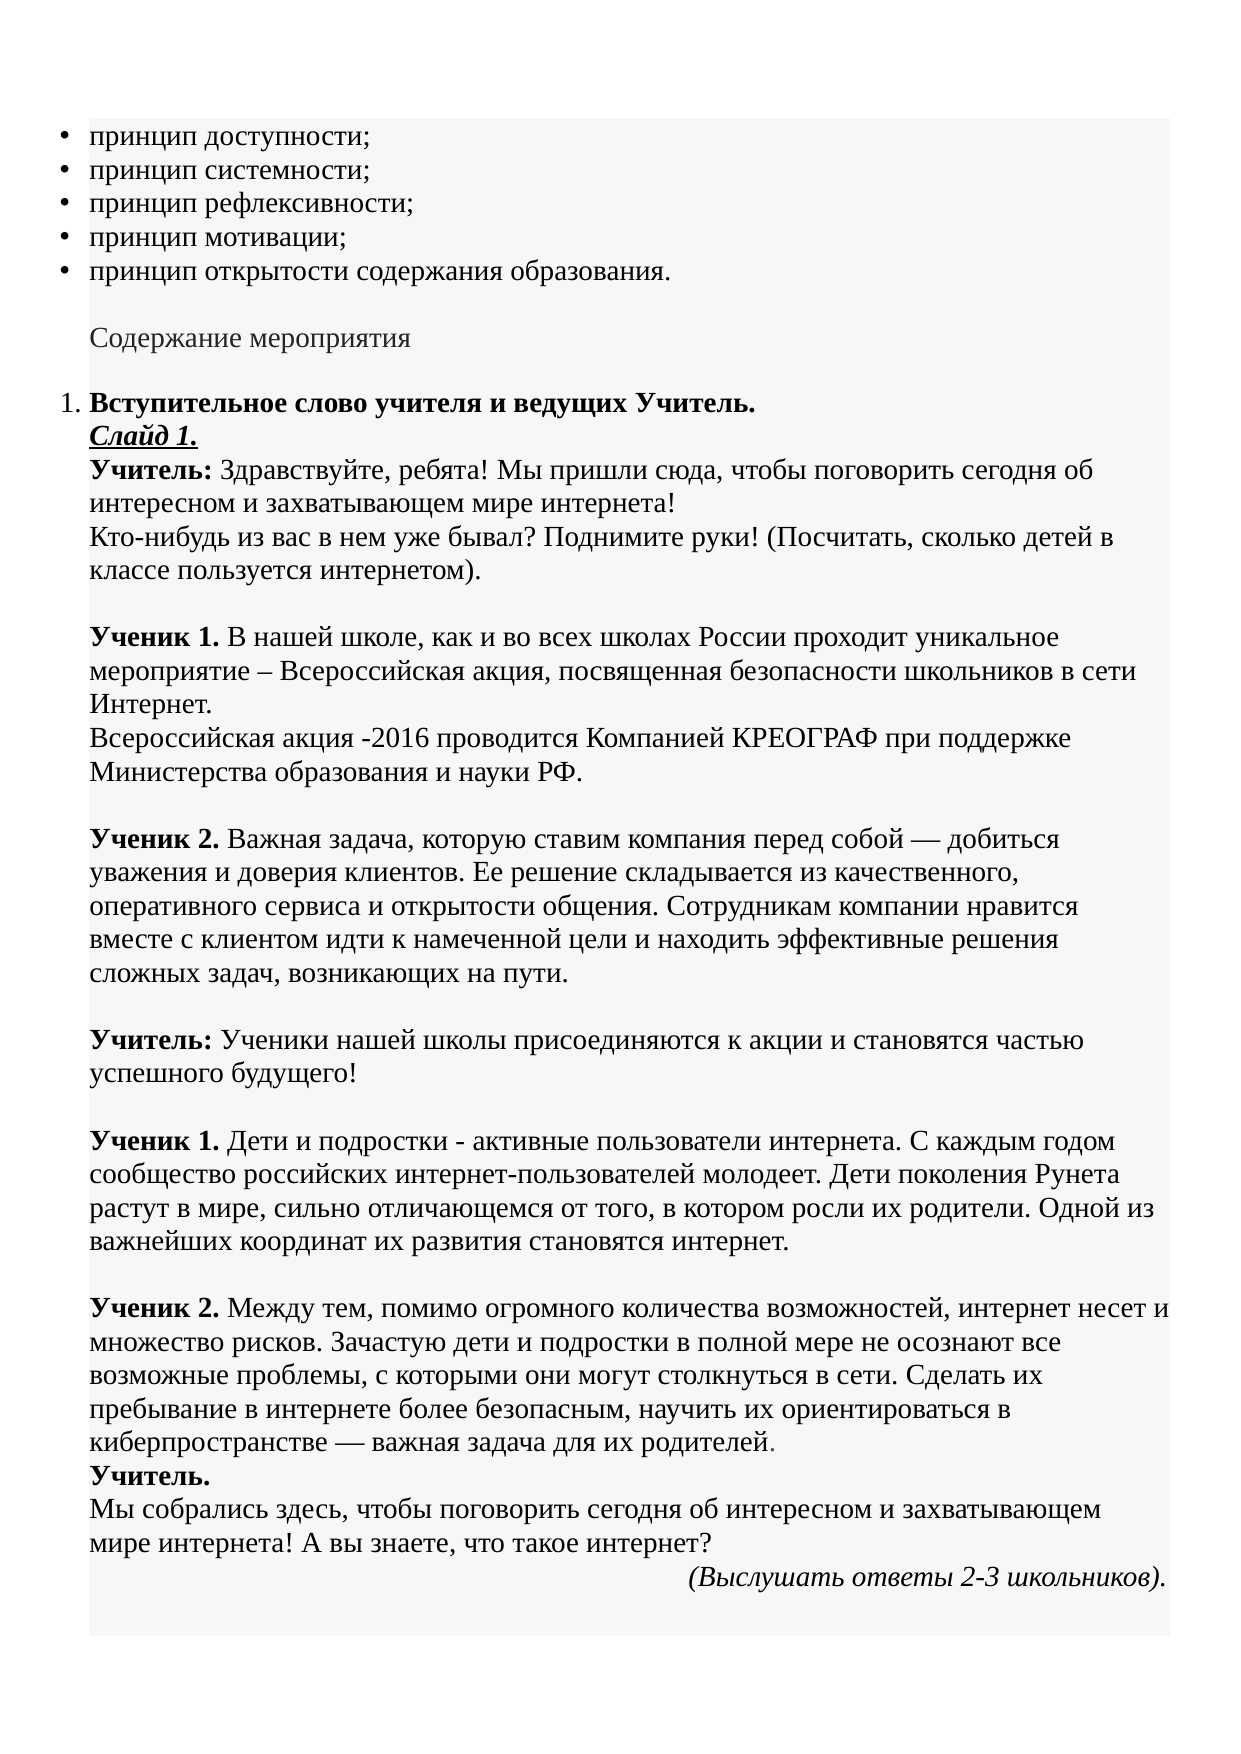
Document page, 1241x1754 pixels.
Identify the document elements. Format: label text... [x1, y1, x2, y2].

text Слайд 1. [89, 418, 1170, 452]
list принцип открытости содержания образования. [89, 253, 1170, 286]
text Мы собрались здесь, чтобы поговорить сегодня об интересном и захватывающем мире интернета! А вы знаете, что такое интернет? [89, 1492, 1170, 1559]
list Вступительное слово учителя и ведущих Учитель. [89, 385, 1170, 418]
list принцип доступности; [89, 118, 1170, 152]
text Учитель: Здравствуйте, ребята! Мы пришли сюда, чтобы поговорить сегодня об интересном и захватывающем мире интернета! [89, 452, 1170, 519]
text Учитель. [89, 1458, 1170, 1492]
text Всероссийская акция -2016 проводится Компанией КРЕОГРАФ при поддержке Министерства образования и науки РФ. [89, 720, 1170, 787]
list принцип мотивации; [89, 219, 1170, 253]
text Ученик 2. Между тем, помимо огромного количества возможностей, интернет несет и множество рисков. Зачастую дети и подростки в полной мере не осознают все возможные проблемы, с которыми они могут столкнуться в сети. Сделать их пребывание в интернете более безопасным, научить их ориентироваться в киберпространстве — важная задача для их родителей. [89, 1290, 1170, 1458]
text Ученик 1. В нашей школе, как и во всех школах России проходит уникальное мероприятие – Всероссийская акция, посвященная безопасности школьников в сети Интернет. [89, 619, 1170, 720]
subtitle Содержание мероприятия [89, 320, 1170, 353]
list принцип системности; [89, 152, 1170, 185]
text Ученик 2. Важная задача, которую ставим компания перед собой — добиться уважения и доверия клиентов. Ее решение складывается из качественного, оперативного сервиса и открытости общения. Сотрудникам компании нравится вместе с клиентом идти к намеченной цели и находить эффективные решения сложных задач, возникающих на пути. [89, 821, 1170, 988]
list принцип рефлексивности; [89, 185, 1170, 219]
text Ученик 1. Дети и подростки - активные пользователи интернета. С каждым годом сообщество российских интернет-пользователей молодеет. Дети поколения Рунета растут в мире, сильно отличающемся от того, в котором росли их родители. Одной из важнейших координат их развития становятся интернет. [89, 1123, 1170, 1257]
text (Выслушать ответы 2-3 школьников). [89, 1559, 1170, 1592]
text Кто-нибудь из вас в нем уже бывал? Поднимите руки! (Посчитать, сколько детей в классе пользуется интернетом). [89, 519, 1170, 586]
text Учитель: Ученики нашей школы присоединяются к акции и становятся частью успешного будущего! [89, 1022, 1170, 1089]
